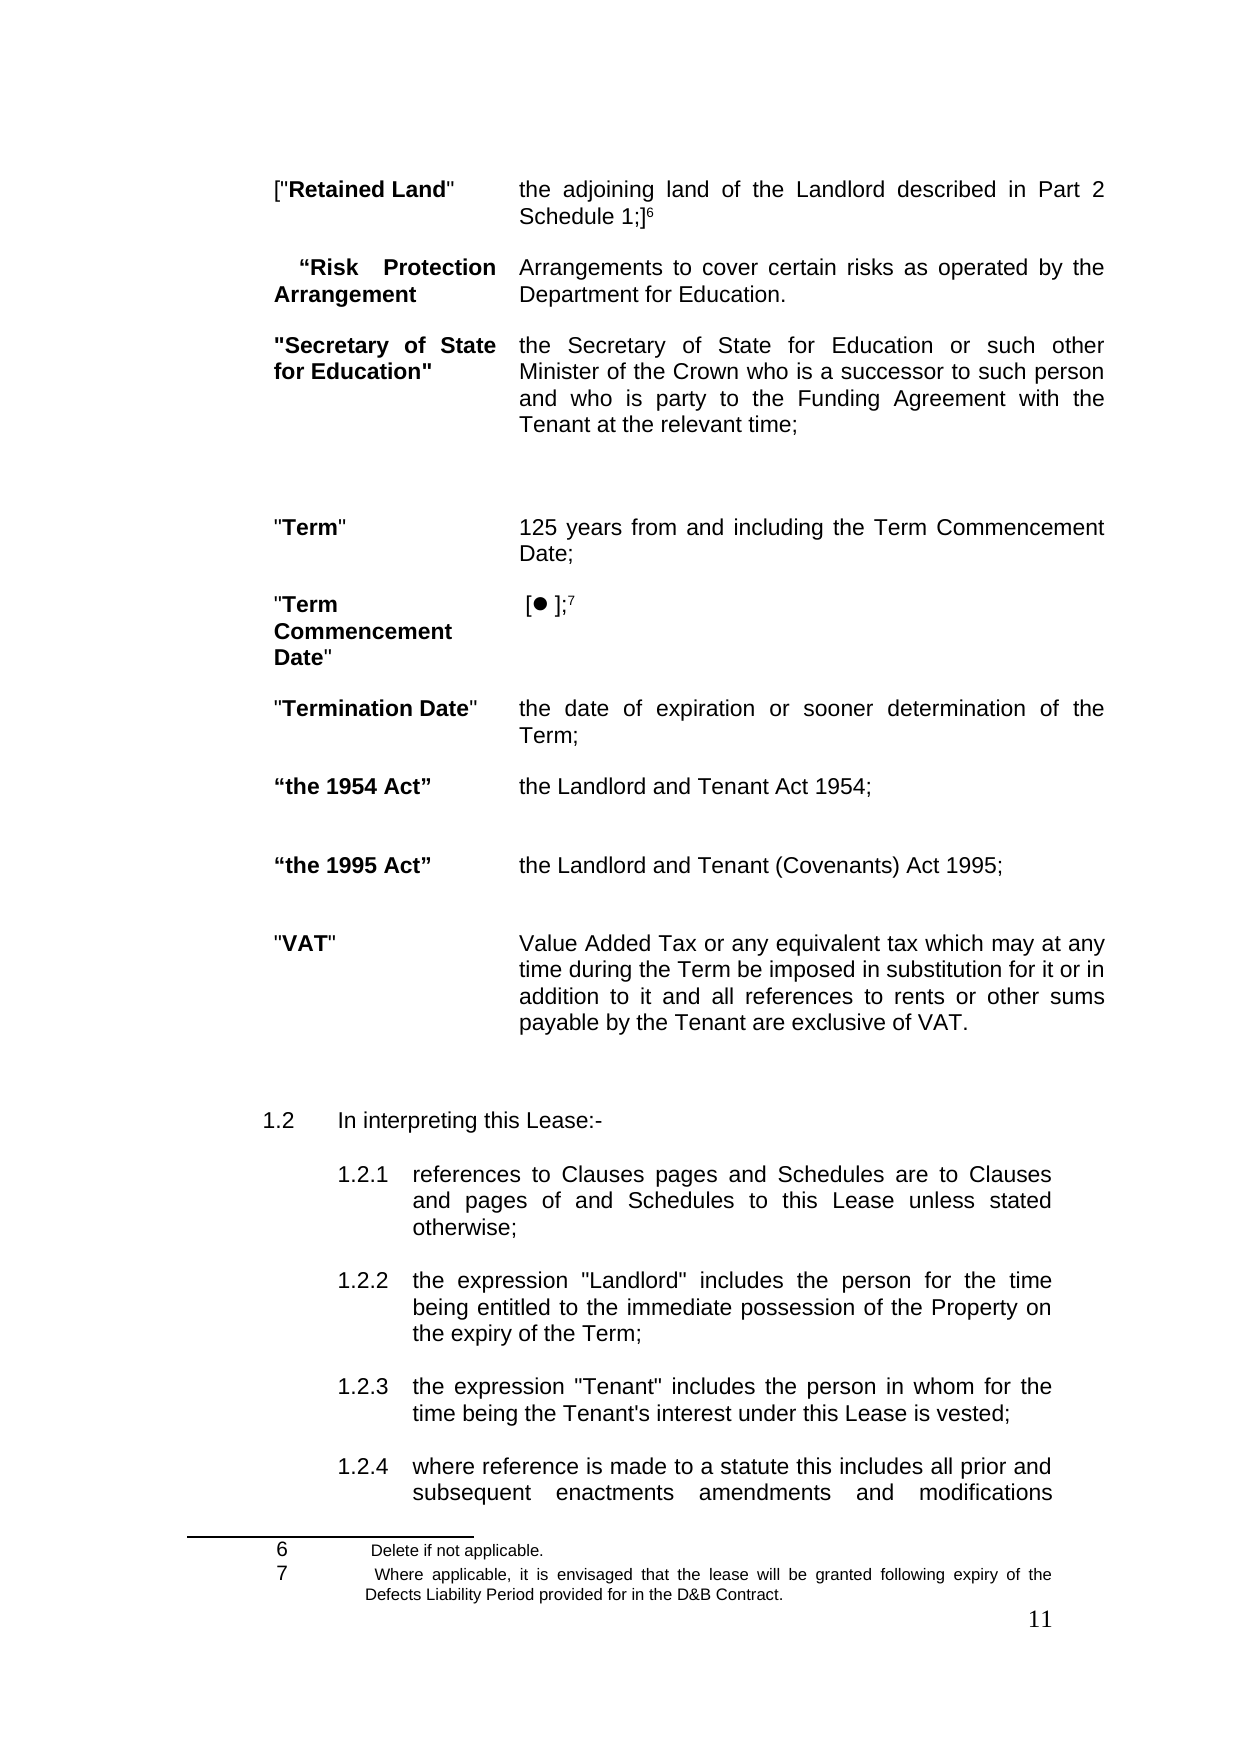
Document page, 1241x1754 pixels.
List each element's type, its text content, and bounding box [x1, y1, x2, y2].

list references to Clauses pages and Schedules are to Clauses and pages of and Schedules to this Lease unless stated otherwise; [337, 1161, 1053, 1240]
table_cell [508, 125, 1116, 176]
table_cell [263, 74, 508, 125]
table_cell the adjoining land of the Landlord described in Part 2 Schedule 1;] [508, 176, 1116, 254]
table_cell “the 1954 Act” [263, 773, 508, 852]
table_cell [263, 125, 508, 176]
table_cell the Landlord and Tenant Act 1954; [508, 773, 1116, 852]
table_cell “Risk Protection Arrangement "Secretary of State for Education" [263, 254, 508, 514]
table_cell "Term" [263, 514, 508, 591]
table_cell the Landlord and Tenant (Covenants) Act 1995; [508, 852, 1116, 930]
list In interpreting this Lease:- [262, 1107, 1053, 1134]
table_cell the date of expiration or sooner determination of the Term; [508, 695, 1116, 773]
list where reference is made to a statute this includes all prior and subsequent enactments amendments and modifications [337, 1453, 1053, 1506]
table_cell Arrangements to cover certain risks as operated by the Department for Education. the Secretary of State for Education or such other Minister of the Crown who is a successor to such person and who is party to the Funding Agreement with the Tenant at the relevant time; [508, 254, 1116, 514]
table_cell "VAT" [263, 930, 508, 1060]
table_cell ["Retained Land" [263, 176, 508, 254]
table_cell Value Added Tax or any equivalent tax which may at any time during the Term be imposed in substitution for it or in addition to it and all references to rents or other sums payable by the Tenant are exclusive of VAT. [508, 930, 1116, 1060]
list the expression "Tenant" includes the person in whom for the time being the Tenant's interest under this Lease is vested; [337, 1373, 1053, 1426]
table_cell “the 1995 Act” [263, 852, 508, 930]
table_cell []; [508, 591, 1116, 695]
list the expression "Landlord" includes the person for the time being entitled to the immediate possession of the Property on the expiry of the Term; [337, 1267, 1053, 1346]
table_cell "Termination Date" [263, 695, 508, 773]
table_cell 125 years from and including the Term Commencement Date; [508, 514, 1116, 591]
table_cell [508, 74, 1116, 125]
table_cell "Term Commencement Date" [263, 591, 508, 695]
